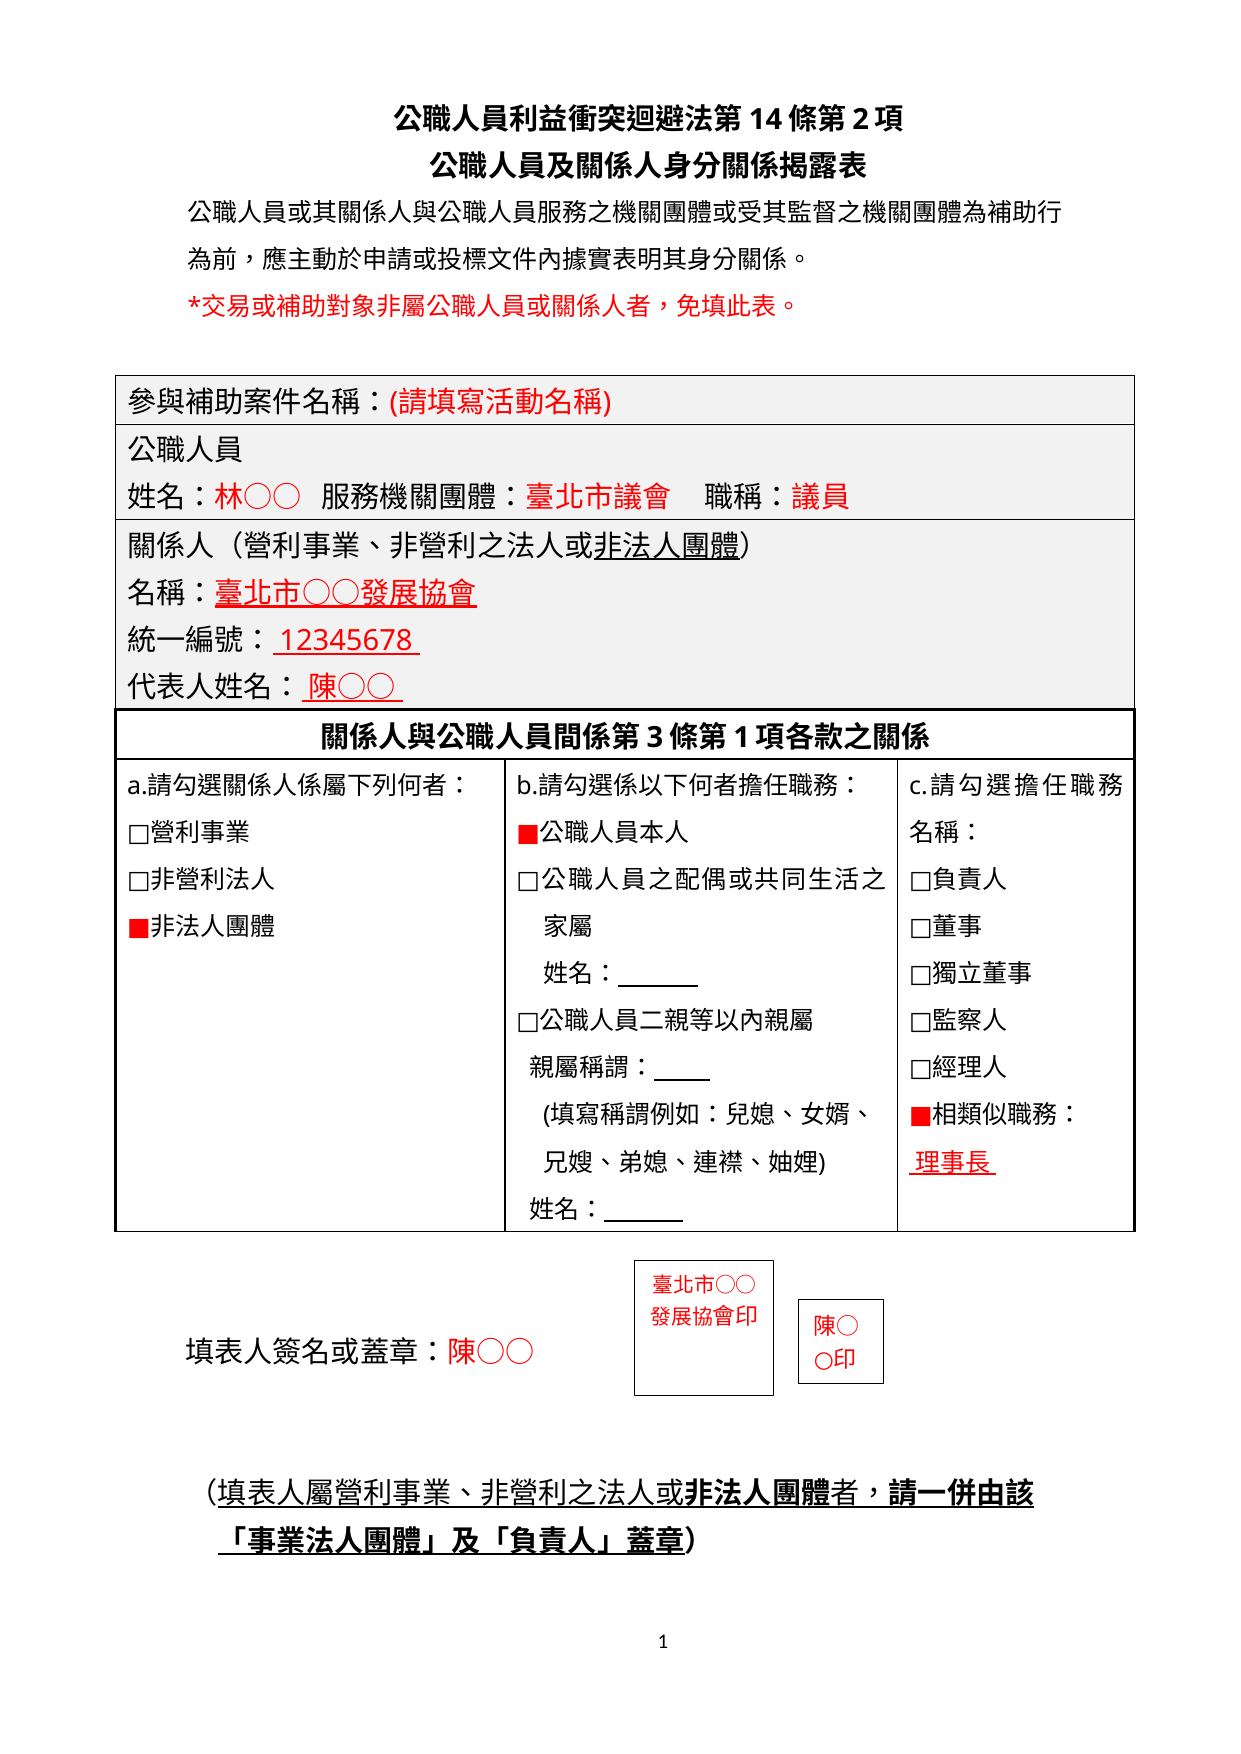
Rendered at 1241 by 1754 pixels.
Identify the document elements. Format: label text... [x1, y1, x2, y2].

text [774, 1326, 798, 1373]
text 陳○ [814, 1307, 869, 1341]
text 公職人員及關係人身分關係揭露表 [49, 140, 1240, 187]
text 填表人簽名或蓋章：陳○○ [156, 1326, 634, 1373]
text （填表人屬營利事業、非營利之法人或非法人團體者，請一併由該「事業法人團體」及「負責人」蓋章） [188, 1468, 1063, 1562]
text [884, 1326, 1063, 1373]
text 公職人員或其關係人與公職人員服務之機關團體或受其監督之機關團體為補助行為前，應主動於申請或投標文件內據實表明其身分關係。 [187, 187, 1063, 281]
table_cell b.請勾選係以下何者擔任職務： ■公職人員本人 □公職人員之配偶或共同生活之家屬 姓名： □公職人員二親等以內親屬 親屬稱謂： (填寫稱謂例如：兒媳、女婿、兄嫂、弟媳、連襟、妯娌) 姓名： [506, 760, 897, 1231]
text 公職人員利益衝突迴避法第14條第2項 [49, 93, 1240, 140]
table_header 參與補助案件名稱：(請填寫活動名稱) [116, 376, 1134, 423]
text ○印 [814, 1341, 869, 1374]
text 臺北市○○發展協會印 [650, 1268, 759, 1331]
table_cell 關係人（營利事業、非營利之法人或非法人團體） 名稱：臺北市○○發展協會 統一編號： 12345678 代表人姓名： 陳○○ [116, 520, 1134, 708]
table_cell c.請勾選擔任職務名稱： □負責人 □董事 □獨立董事 □監察人 □經理人 ■相類似職務： 理事長 [898, 760, 1133, 1231]
text *交易或補助對象非屬公職人員或關係人者，免填此表。 [187, 281, 1063, 328]
table_cell 公職人員 姓名：林○○ 服務機關團體：臺北市議會 職稱：議員 [116, 425, 1134, 519]
table_cell a.請勾選關係人係屬下列何者： □營利事業 □非營利法人 ■非法人團體 [117, 760, 504, 1231]
table_cell 關係人與公職人員間係第3條第1項各款之關係 [117, 711, 1133, 758]
